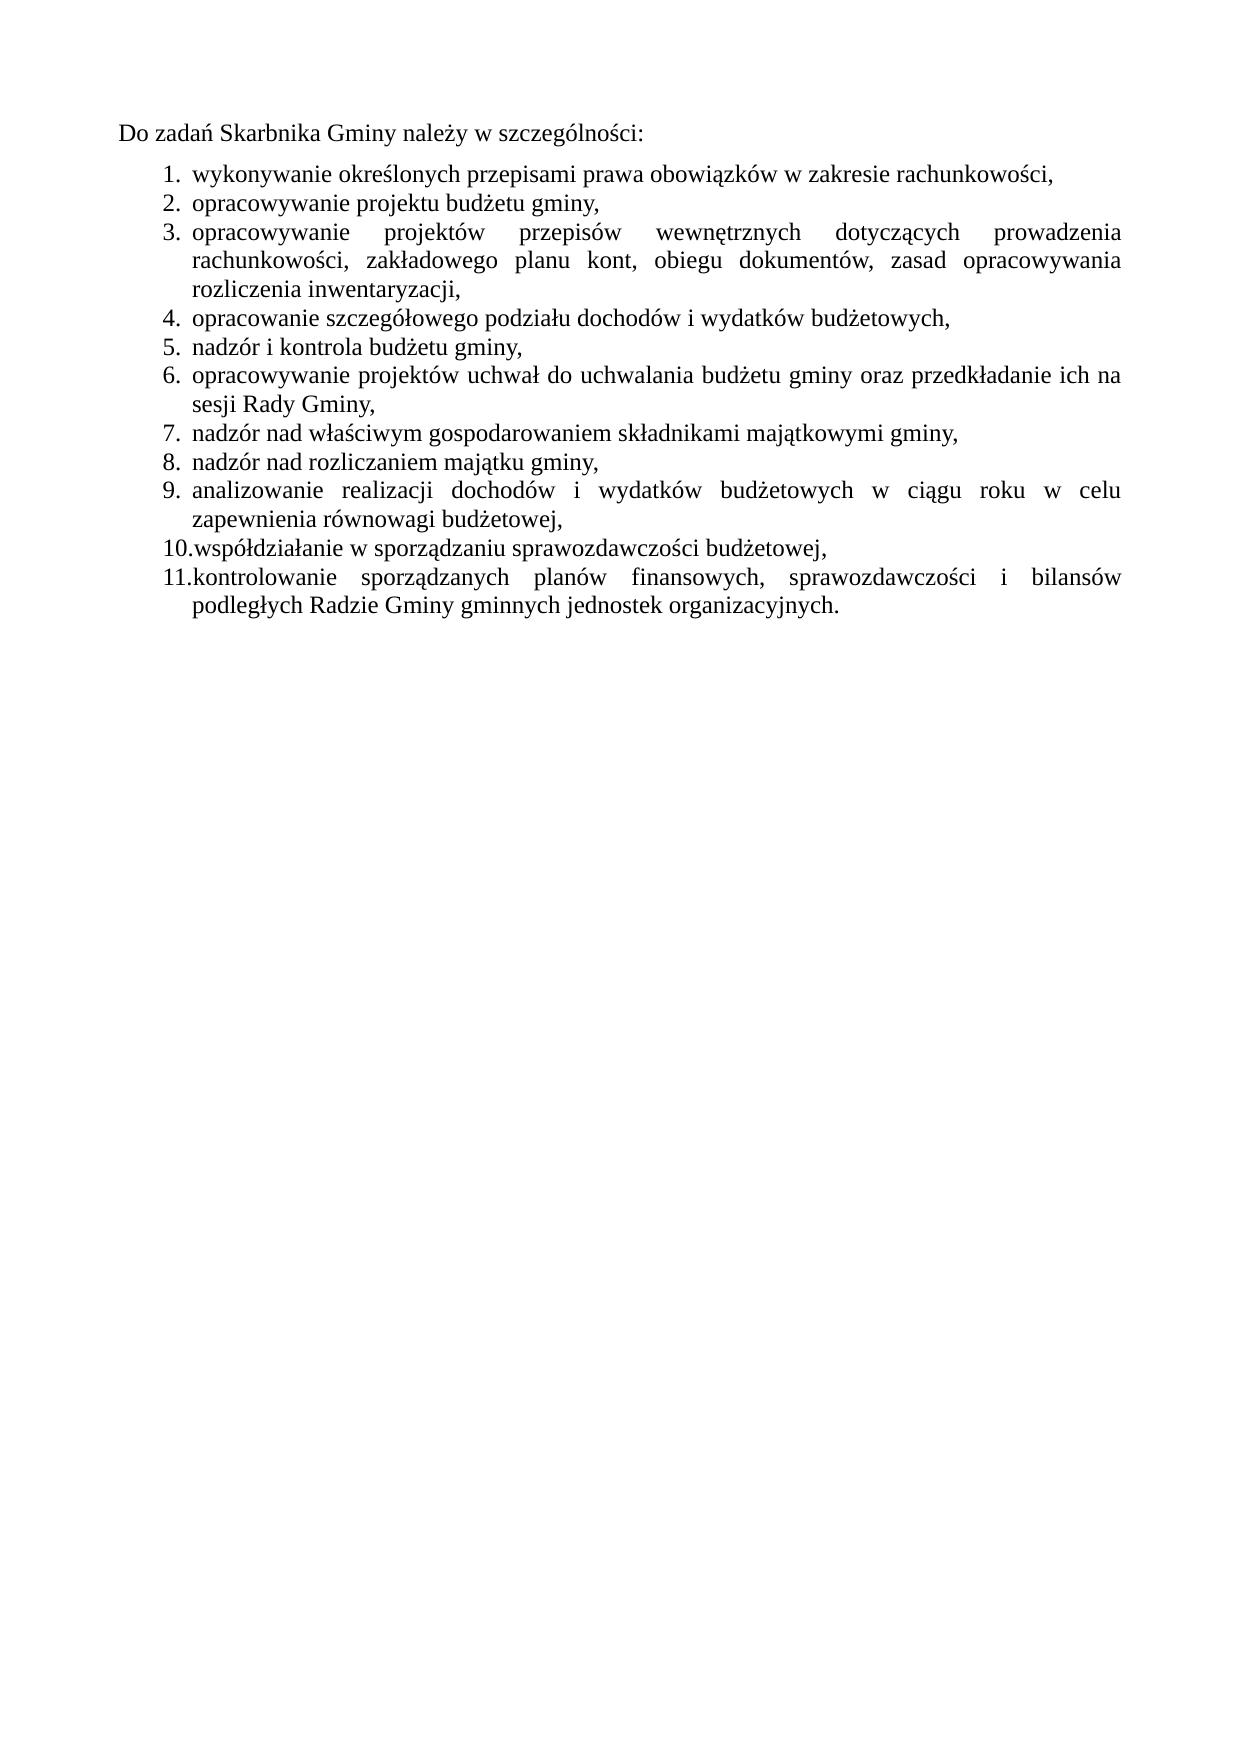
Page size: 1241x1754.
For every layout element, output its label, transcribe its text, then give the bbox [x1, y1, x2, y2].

list opracowywanie projektów przepisów wewnętrznych dotyczących prowadzenia rachunkowości, zakładowego planu kont, obiegu dokumentów, zasad opracowywania rozliczenia inwentaryzacji, [162, 217, 1122, 303]
list wykonywanie określonych przepisami prawa obowiązków w zakresie rachunkowości, [162, 159, 1122, 188]
text Do zadań Skarbnika Gminy należy w szczególności: [118, 118, 1122, 147]
list nadzór i kontrola budżetu gminy, [162, 332, 1122, 361]
list opracowanie szczegółowego podziału dochodów i wydatków budżetowych, [162, 303, 1122, 332]
list współdziałanie w sporządzaniu sprawozdawczości budżetowej, [162, 533, 1122, 562]
list nadzór nad rozliczaniem majątku gminy, [162, 447, 1122, 476]
list opracowywanie projektów uchwał do uchwalania budżetu gminy oraz przedkładanie ich na sesji Rady Gminy, [162, 361, 1122, 418]
list kontrolowanie sporządzanych planów finansowych, sprawozdawczości i bilansów podległych Radzie Gminy gminnych jednostek organizacyjnych. [162, 562, 1122, 619]
list opracowywanie projektu budżetu gminy, [162, 188, 1122, 217]
list analizowanie realizacji dochodów i wydatków budżetowych w ciągu roku w celu zapewnienia równowagi budżetowej, [162, 476, 1122, 533]
list nadzór nad właściwym gospodarowaniem składnikami majątkowymi gminy, [162, 418, 1122, 447]
